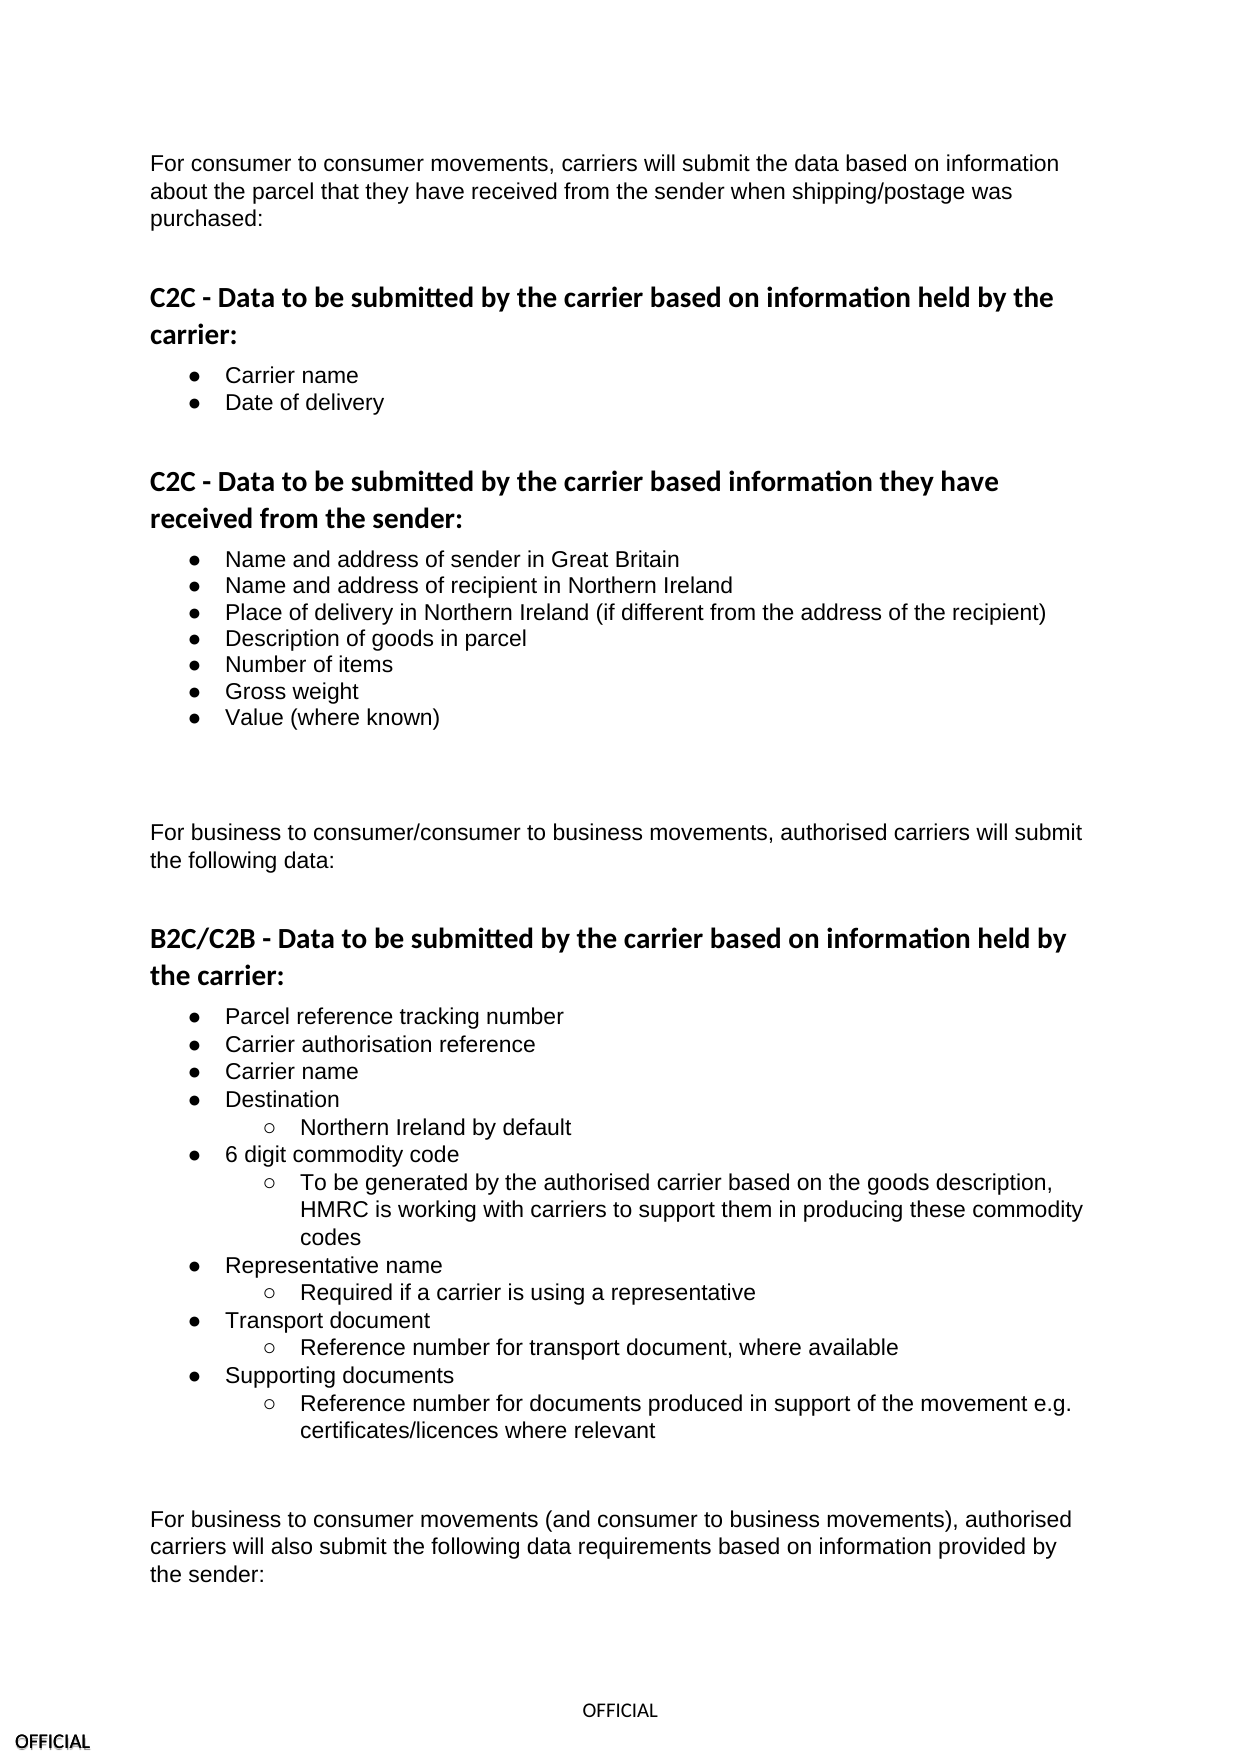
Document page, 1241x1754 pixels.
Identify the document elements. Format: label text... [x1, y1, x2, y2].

list Name and address of recipient in Northern Ireland [187, 572, 1090, 599]
text For business to consumer movements (and consumer to business movements), authorised carriers will also submit the following data requirements based on information provided by the sender: [150, 1506, 1090, 1587]
list Northern Ireland by default [262, 1113, 1090, 1140]
list To be generated by the authorised carrier based on the goods description, HMRC is working with carriers to support them in producing these commodity codes [262, 1169, 1090, 1250]
subtitle C2C - Data to be submitted by the carrier based information they have received from the sender: [150, 463, 1090, 536]
list Destination [187, 1086, 1090, 1112]
list Transport document [187, 1307, 1090, 1333]
list Number of items [187, 651, 1090, 678]
list Representative name [187, 1252, 1090, 1278]
list Parcel reference tracking number [187, 1003, 1090, 1029]
text For business to consumer/consumer to business movements, authorised carriers will submit the following data: [150, 819, 1090, 873]
list Reference number for transport document, where available [262, 1334, 1090, 1361]
text For consumer to consumer movements, carriers will submit the data based on information about the parcel that they have received from the sender when shipping/postage was purchased: [150, 150, 1090, 232]
list Reference number for documents produced in support of the movement e.g. certificates/licences where relevant [262, 1389, 1090, 1443]
list Date of delivery [187, 389, 1090, 416]
list Carrier name [187, 362, 1090, 388]
list Description of goods in parcel [187, 625, 1090, 651]
list Place of delivery in Northern Ireland (if different from the address of the recipient) [187, 599, 1090, 625]
subtitle C2C - Data to be submitted by the carrier based on information held by the carrier: [150, 279, 1090, 352]
subtitle B2C/C2B - Data to be submitted by the carrier based on information held by the carrier: [150, 920, 1090, 993]
list Name and address of sender in Great Britain [187, 546, 1090, 572]
list 6 digit commodity code [187, 1141, 1090, 1167]
list Carrier name [187, 1058, 1090, 1085]
list Supporting documents [187, 1362, 1090, 1388]
list Gross weight [187, 678, 1090, 704]
list Required if a carrier is using a representative [262, 1279, 1090, 1306]
list Value (where known) [187, 704, 1090, 730]
list Carrier authorisation reference [187, 1031, 1090, 1057]
